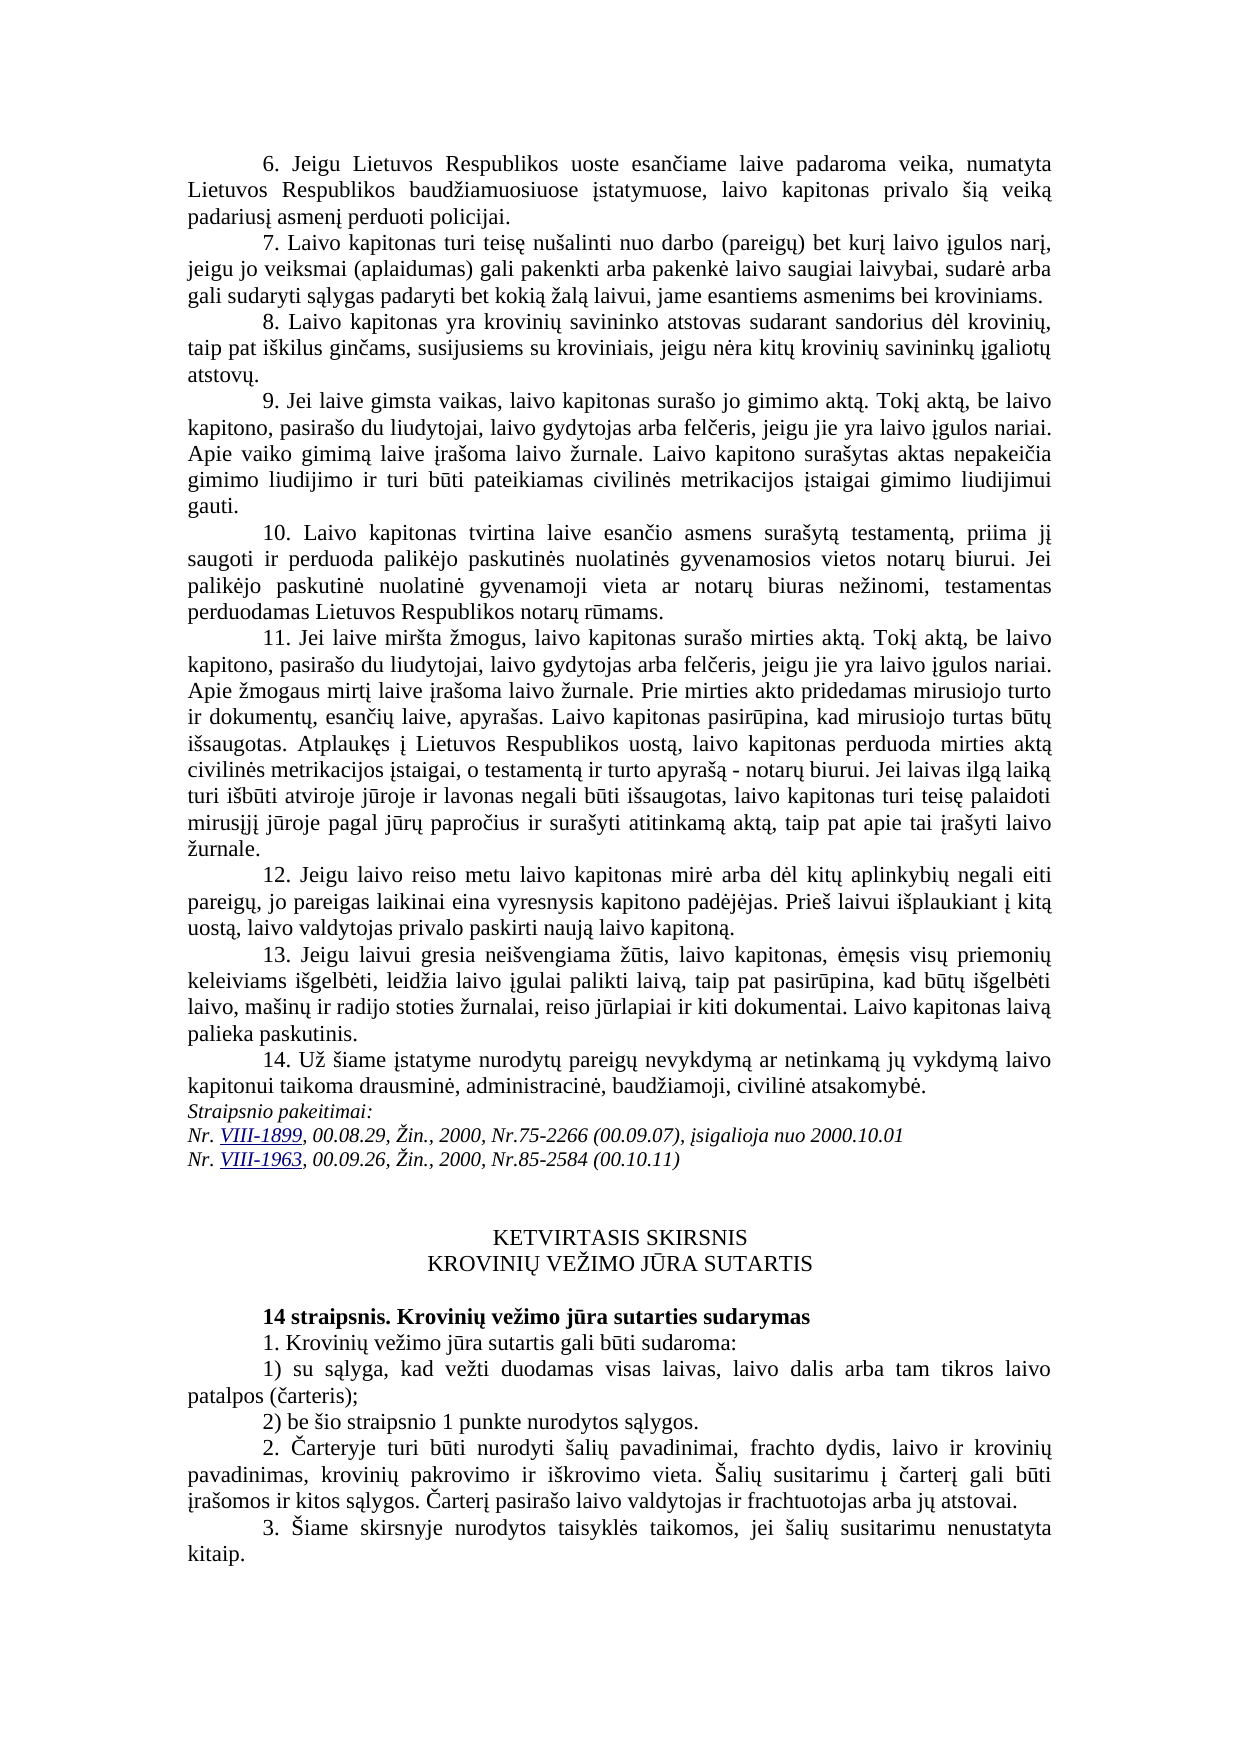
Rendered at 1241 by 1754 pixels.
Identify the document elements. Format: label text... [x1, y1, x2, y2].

text 3. Šiame skirsnyje nurodytos taisyklės taikomos, jei šalių susitarimu nenustatyta kitaip. [187, 1513, 1053, 1566]
text Nr. VIII-1899, 00.08.29, Žin., 2000, Nr.75-2266 (00.09.07), įsigalioja nuo 2000.10.01 [187, 1123, 1053, 1147]
text 14. Už šiame įstatyme nurodytų pareigų nevykdymą ar netinkamą jų vykdymą laivo kapitonui taikoma drausminė, administracinė, baudžiamoji, civilinė atsakomybė. [187, 1046, 1053, 1099]
text 9. Jei laive gimsta vaikas, laivo kapitonas surašo jo gimimo aktą. Tokį aktą, be laivo kapitono, pasirašo du liudytojai, laivo gydytojas arba felčeris, jeigu jie yra laivo įgulos nariai. Apie vaiko gimimą laive įrašoma laivo žurnale. Laivo kapitono surašytas aktas nepakeičia gimimo liudijimo ir turi būti pateikiamas civilinės metrikacijos įstaigai gimimo liudijimui gauti. [187, 387, 1053, 519]
text 2. Čarteryje turi būti nurodyti šalių pavadinimai, frachto dydis, laivo ir krovinių pavadinimas, krovinių pakrovimo ir iškrovimo vieta. Šalių susitarimu į čarterį gali būti įrašomos ir kitos sąlygos. Čarterį pasirašo laivo valdytojas ir frachtuotojas arba jų atstovai. [187, 1434, 1053, 1513]
text Nr. VIII-1963, 00.09.26, Žin., 2000, Nr.85-2584 (00.10.11) [187, 1147, 1053, 1171]
text 14 straipsnis. Krovinių vežimo jūra sutarties sudarymas [187, 1303, 1053, 1329]
text KROVINIŲ VEŽIMO JŪRA SUTARTIS [187, 1250, 1053, 1276]
text 10. Laivo kapitonas tvirtina laive esančio asmens surašytą testamentą, priima jį saugoti ir perduoda palikėjo paskutinės nuolatinės gyvenamosios vietos notarų biurui. Jei palikėjo paskutinė nuolatinė gyvenamoji vieta ar notarų biuras nežinomi, testamentas perduodamas Lietuvos Respublikos notarų rūmams. [187, 519, 1053, 624]
text 2) be šio straipsnio 1 punkte nurodytos sąlygos. [187, 1408, 1053, 1434]
text 13. Jeigu laivui gresia neišvengiama žūtis, laivo kapitonas, ėmęsis visų priemonių keleiviams išgelbėti, leidžia laivo įgulai palikti laivą, taip pat pasirūpina, kad būtų išgelbėti laivo, mašinų ir radijo stoties žurnalai, reiso jūrlapiai ir kiti dokumentai. Laivo kapitonas laivą palieka paskutinis. [187, 941, 1053, 1046]
text 8. Laivo kapitonas yra krovinių savininko atstovas sudarant sandorius dėl krovinių, taip pat iškilus ginčams, susijusiems su kroviniais, jeigu nėra kitų krovinių savininkų įgaliotų atstovų. [187, 308, 1053, 387]
text 6. Jeigu Lietuvos Respublikos uoste esančiame laive padaroma veika, numatyta Lietuvos Respublikos baudžiamuosiuose įstatymuose, laivo kapitonas privalo šią veiką padariusį asmenį perduoti policijai. [187, 150, 1053, 229]
text KETVIRTASIS SKIRSNIS [187, 1224, 1053, 1250]
text 1) su sąlyga, kad vežti duodamas visas laivas, laivo dalis arba tam tikros laivo patalpos (čarteris); [187, 1355, 1053, 1408]
text 7. Laivo kapitonas turi teisę nušalinti nuo darbo (pareigų) bet kurį laivo įgulos narį, jeigu jo veiksmai (aplaidumas) gali pakenkti arba pakenkė laivo saugiai laivybai, sudarė arba gali sudaryti sąlygas padaryti bet kokią žalą laivui, jame esantiems asmenims bei kroviniams. [187, 229, 1053, 308]
text 1. Krovinių vežimo jūra sutartis gali būti sudaroma: [187, 1329, 1053, 1355]
text 12. Jeigu laivo reiso metu laivo kapitonas mirė arba dėl kitų aplinkybių negali eiti pareigų, jo pareigas laikinai eina vyresnysis kapitono padėjėjas. Prieš laivui išplaukiant į kitą uostą, laivo valdytojas privalo paskirti naują laivo kapitoną. [187, 862, 1053, 941]
text 11. Jei laive miršta žmogus, laivo kapitonas surašo mirties aktą. Tokį aktą, be laivo kapitono, pasirašo du liudytojai, laivo gydytojas arba felčeris, jeigu jie yra laivo įgulos nariai. Apie žmogaus mirtį laive įrašoma laivo žurnale. Prie mirties akto pridedamas mirusiojo turto ir dokumentų, esančių laive, apyrašas. Laivo kapitonas pasirūpina, kad mirusiojo turtas būtų išsaugotas. Atplaukęs į Lietuvos Respublikos uostą, laivo kapitonas perduoda mirties aktą civilinės metrikacijos įstaigai, o testamentą ir turto apyrašą - notarų biurui. Jei laivas ilgą laiką turi išbūti atviroje jūroje ir lavonas negali būti išsaugotas, laivo kapitonas turi teisę palaidoti mirusįjį jūroje pagal jūrų papročius ir surašyti atitinkamą aktą, taip pat apie tai įrašyti laivo žurnale. [187, 624, 1053, 862]
text Straipsnio pakeitimai: [187, 1099, 1053, 1123]
